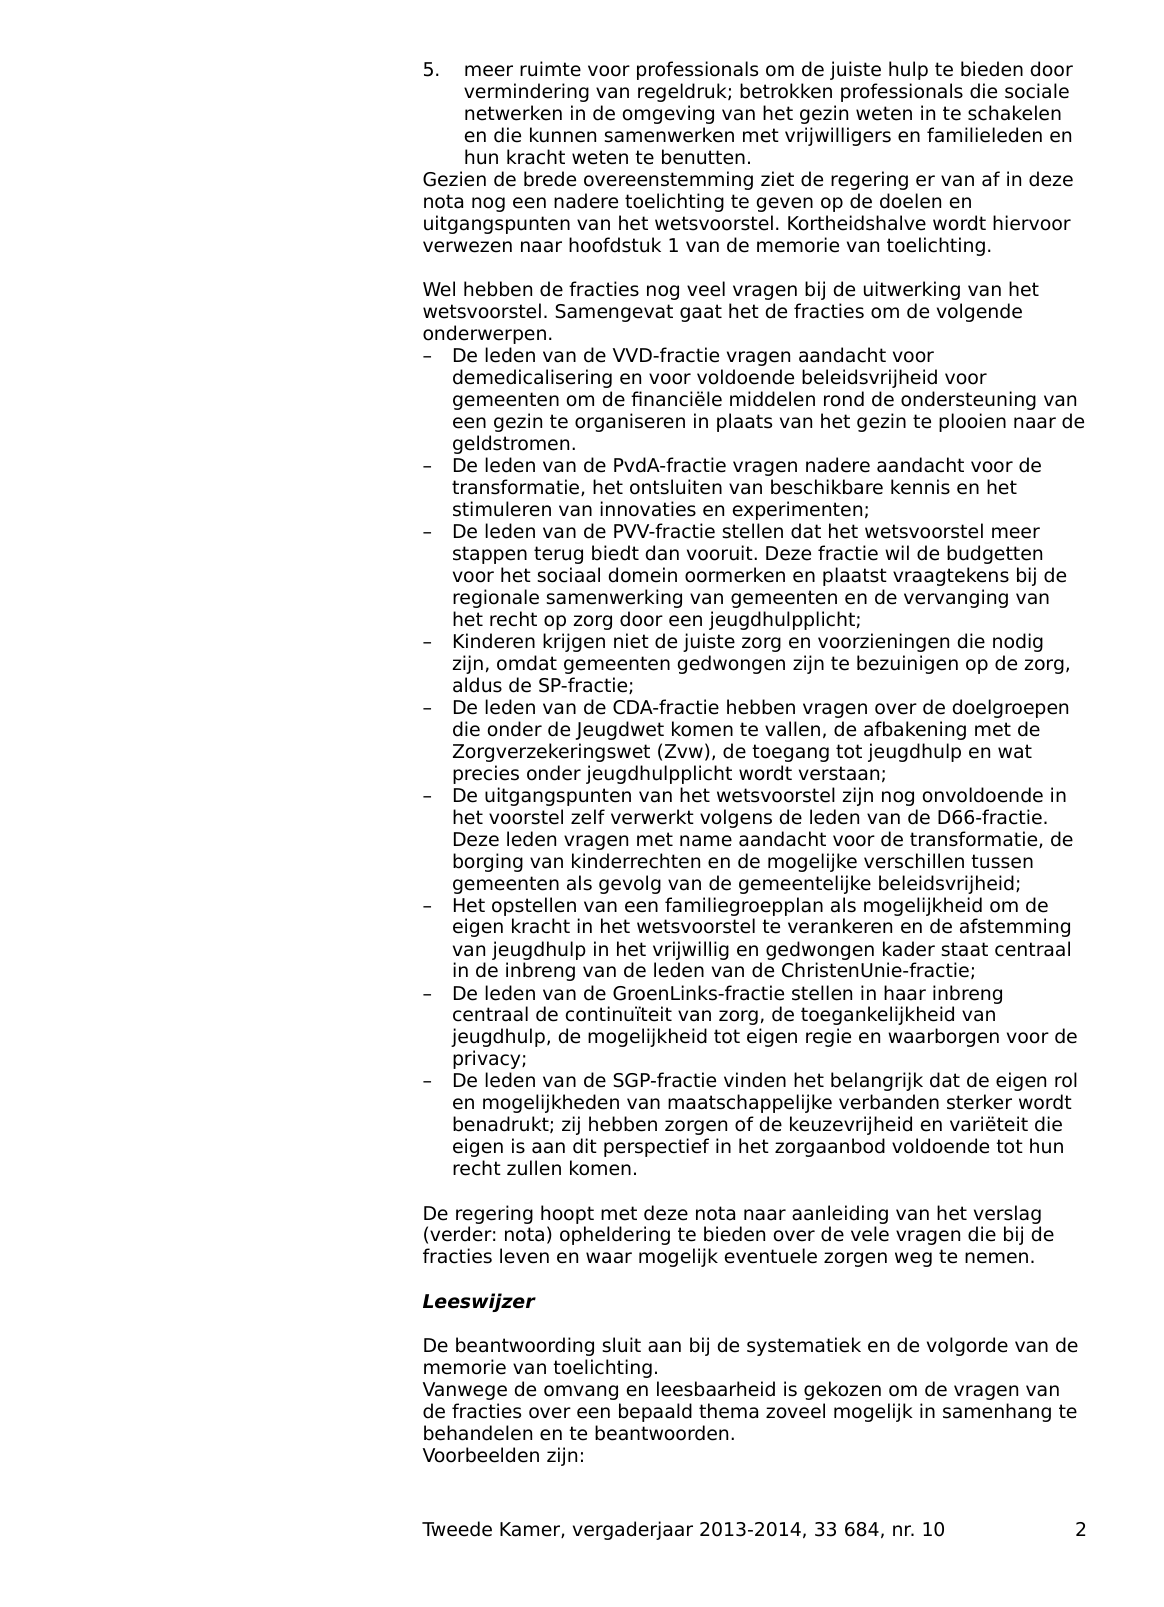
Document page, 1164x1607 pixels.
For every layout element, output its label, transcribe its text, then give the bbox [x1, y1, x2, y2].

text – De leden van de PVV-fractie stellen dat het wetsvoorstel meer stappen terug biedt dan vooruit. Deze fractie wil de budgetten voor het sociaal domein oormerken en plaatst vraagtekens bij de regionale samenwerking van gemeenten en de vervanging van het recht op zorg door een jeugdhulpplicht; [422, 521, 1087, 631]
text – De leden van de PvdA-fractie vragen nadere aandacht voor de transformatie, het ontsluiten van beschikbare kennis en het stimuleren van innovaties en experimenten; [422, 455, 1087, 521]
subtitle Leeswijzer [422, 1291, 1087, 1312]
text 5. meer ruimte voor professionals om de juiste hulp te bieden door vermindering van regeldruk; betrokken professionals die sociale netwerken in de omgeving van het gezin weten in te schakelen en die kunnen samenwerken met vrijwilligers en familieleden en hun kracht weten te benutten. [422, 59, 1087, 169]
text – De leden van de CDA-fractie hebben vragen over de doelgroepen die onder de Jeugdwet komen te vallen, de afbakening met de Zorgverzekeringswet (Zvw), de toegang tot jeugdhulp en wat precies onder jeugdhulpplicht wordt verstaan; [422, 697, 1087, 784]
text De beantwoording sluit aan bij de systematiek en de volgorde van de memorie van toelichting. [422, 1335, 1087, 1379]
text Gezien de brede overeenstemming ziet de regering er van af in deze nota nog een nadere toelichting te geven op de doelen en uitgangspunten van het wetsvoorstel. Kortheidshalve wordt hiervoor verwezen naar hoofdstuk 1 van de memorie van toelichting. [422, 169, 1087, 257]
text – De leden van de VVD-fractie vragen aandacht voor demedicalisering en voor voldoende beleidsvrijheid voor gemeenten om de financiële middelen rond de ondersteuning van een gezin te organiseren in plaats van het gezin te plooien naar de geldstromen. [422, 345, 1087, 455]
text – Het opstellen van een familiegroepplan als mogelijkheid om de eigen kracht in het wetsvoorstel te verankeren en de afstemming van jeugdhulp in het vrijwillig en gedwongen kader staat centraal in de inbreng van de leden van de ChristenUnie-fractie; [422, 894, 1087, 982]
text Wel hebben de fracties nog veel vragen bij de uitwerking van het wetsvoorstel. Samengevat gaat het de fracties om de volgende onderwerpen. [422, 279, 1087, 345]
text De regering hoopt met deze nota naar aanleiding van het verslag (verder: nota) opheldering te bieden over de vele vragen die bij de fracties leven en waar mogelijk eventuele zorgen weg te nemen. [422, 1202, 1087, 1268]
text – De uitgangspunten van het wetsvoorstel zijn nog onvoldoende in het voorstel zelf verwerkt volgens de leden van de D66-fractie. Deze leden vragen met name aandacht voor de transformatie, de borging van kinderrechten en de mogelijke verschillen tussen gemeenten als gevolg van de gemeentelijke beleidsvrijheid; [422, 784, 1087, 894]
text – Kinderen krijgen niet de juiste zorg en voorzieningen die nodig zijn, omdat gemeenten gedwongen zijn te bezuinigen op de zorg, aldus de SP-fractie; [422, 631, 1087, 697]
text – De leden van de GroenLinks-fractie stellen in haar inbreng centraal de continuïteit van zorg, de toegankelijkheid van jeugdhulp, de mogelijkheid tot eigen regie en waarborgen voor de privacy; [422, 982, 1087, 1070]
text – De leden van de SGP-fractie vinden het belangrijk dat de eigen rol en mogelijkheden van maatschappelijke verbanden sterker wordt benadrukt; zij hebben zorgen of de keuzevrijheid en variëteit die eigen is aan dit perspectief in het zorgaanbod voldoende tot hun recht zullen komen. [422, 1070, 1087, 1180]
text Voorbeelden zijn: [422, 1444, 1087, 1467]
text Vanwege de omvang en leesbaarheid is gekozen om de vragen van de fracties over een bepaald thema zoveel mogelijk in samenhang te behandelen en te beantwoorden. [422, 1379, 1087, 1444]
